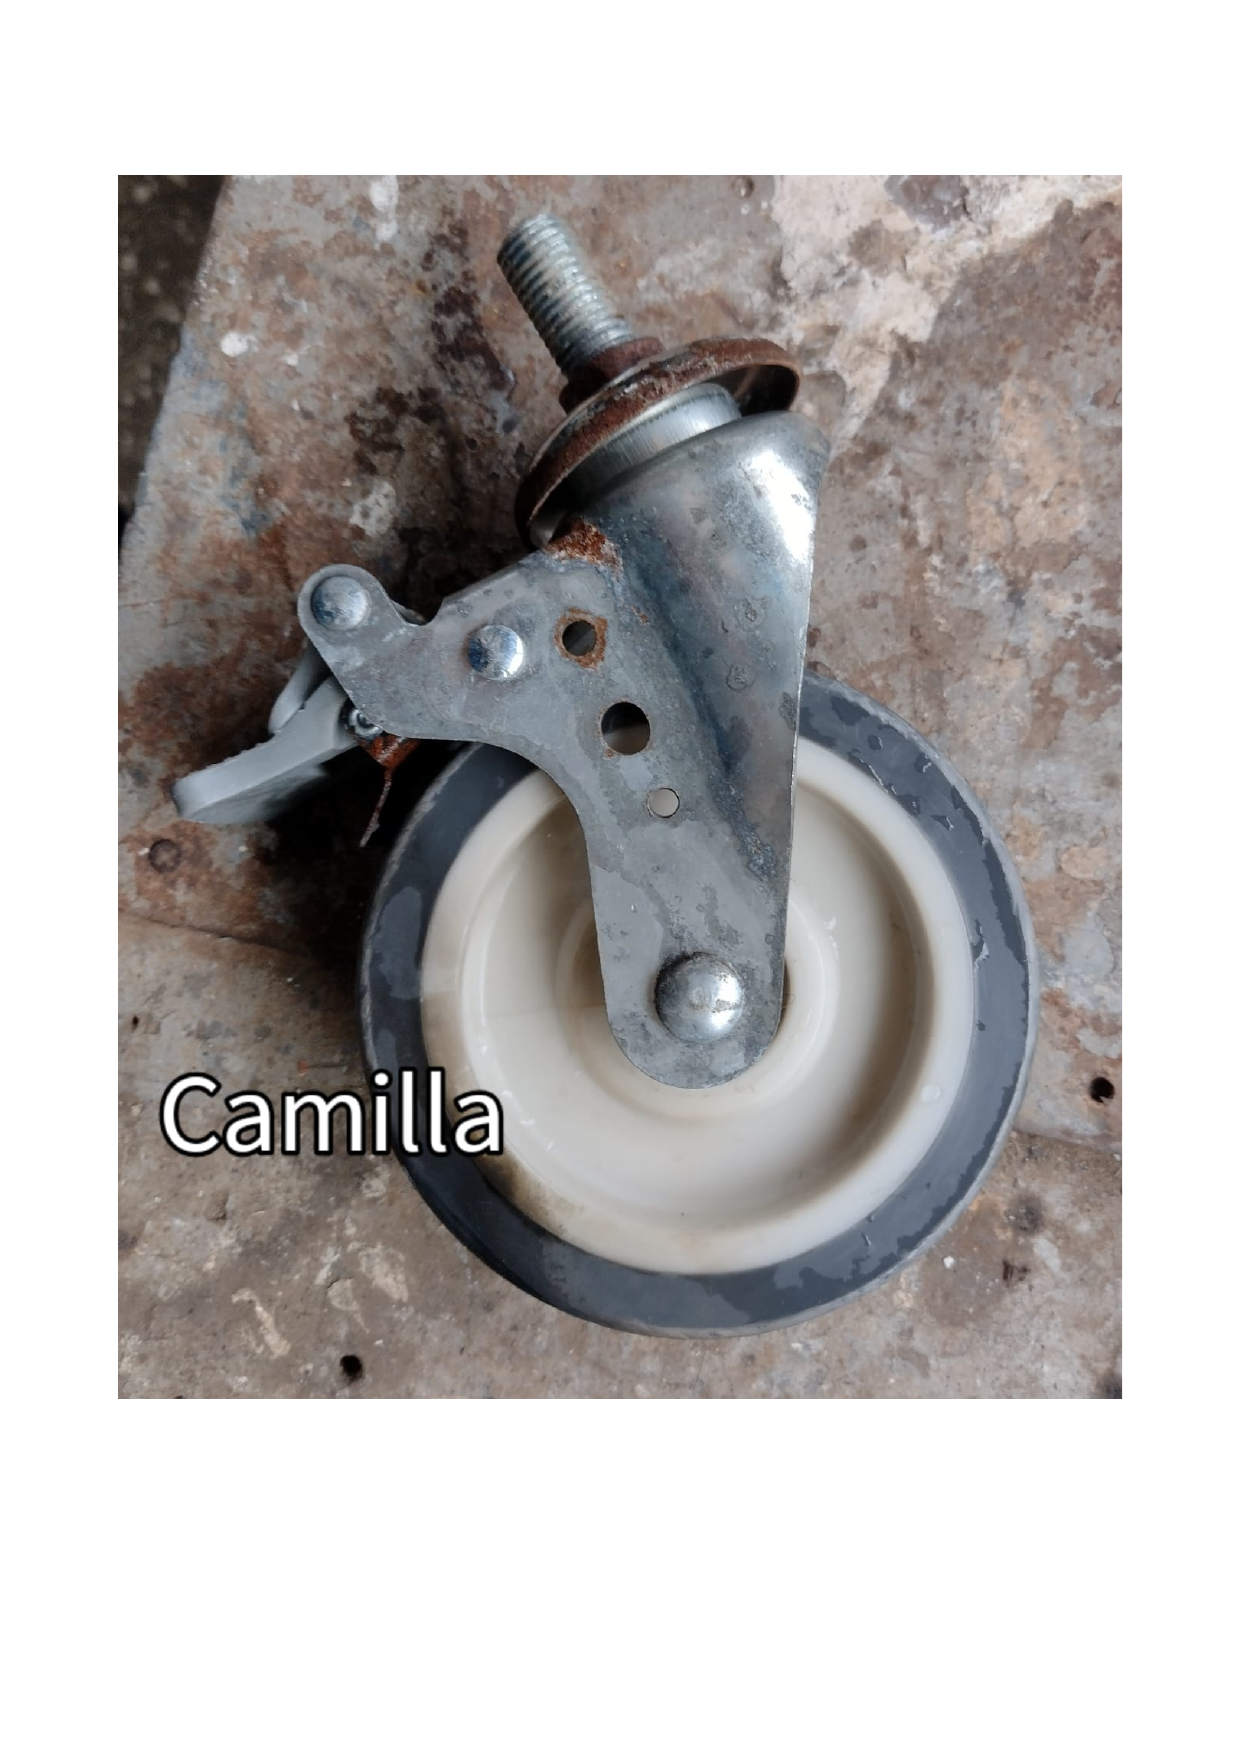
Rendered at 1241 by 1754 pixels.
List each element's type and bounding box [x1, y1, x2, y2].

picture [118, 175, 1123, 1399]
